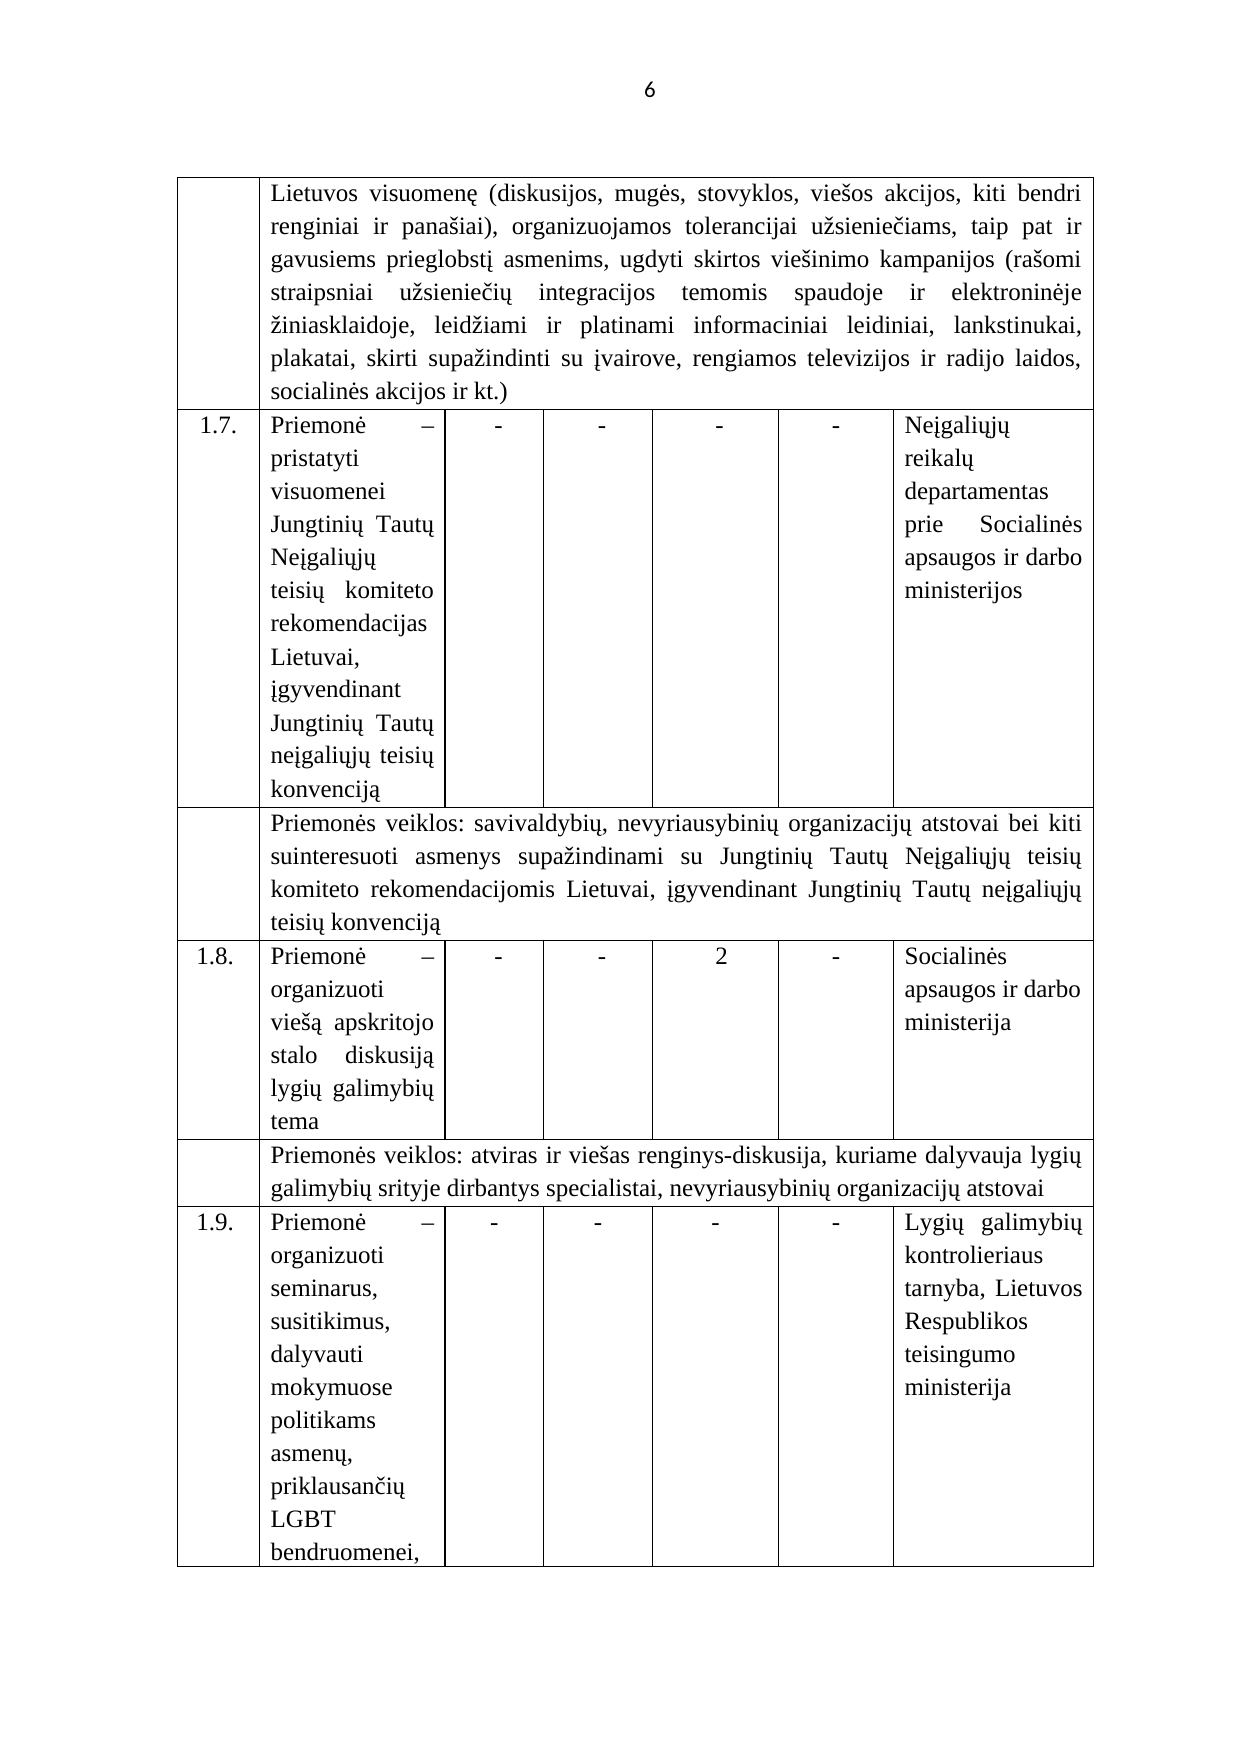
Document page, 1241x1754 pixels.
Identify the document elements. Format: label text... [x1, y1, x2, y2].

table_cell Neįgaliųjų reikalų departamentas prie Socialinės apsaugos ir darbo ministerijos [894, 410, 1093, 807]
table_cell - [544, 410, 652, 807]
table_cell - [779, 1207, 893, 1566]
table_cell [178, 178, 259, 409]
table_cell Socialinės apsaugos ir darbo ministerija [894, 941, 1093, 1139]
table_cell Priemonė – organizuoti seminarus, susitikimus, dalyvauti mokymuose politikams asmenų, priklausančių LGBT bendruomenei, [260, 1207, 444, 1566]
table_cell [178, 808, 259, 940]
table_cell - [446, 410, 543, 807]
table_cell 1.8. [178, 941, 259, 1139]
table_cell - [653, 1207, 778, 1566]
table_cell Lygių galimybių kontrolieriaus tarnyba, Lietuvos Respublikos teisingumo ministerija [894, 1207, 1093, 1566]
table_cell - [653, 410, 778, 807]
table_cell Priemonės veiklos: atviras ir viešas renginys-diskusija, kuriame dalyvauja lygių galimybių srityje dirbantys specialistai, nevyriausybinių organizacijų atstovai [260, 1140, 1093, 1206]
table_cell 1.7. [178, 410, 259, 807]
table_cell Lietuvos visuomenę (diskusijos, mugės, stovyklos, viešos akcijos, kiti bendri renginiai ir panašiai), organizuojamos tolerancijai užsieniečiams, taip pat ir gavusiems prieglobstį asmenims, ugdyti skirtos viešinimo kampanijos (rašomi straipsniai užsieniečių integracijos temomis spaudoje ir elektroninėje žiniasklaidoje, leidžiami ir platinami informaciniai leidiniai, lankstinukai, plakatai, skirti supažindinti su įvairove, rengiamos televizijos ir radijo laidos, socialinės akcijos ir kt.) [260, 178, 1093, 409]
table_cell - [779, 941, 893, 1139]
table_cell - [446, 1207, 543, 1566]
table_cell Priemonė – pristatyti visuomenei Jungtinių Tautų Neįgaliųjų teisių komiteto rekomendacijas Lietuvai, įgyvendinant Jungtinių Tautų neįgaliųjų teisių konvenciją [260, 410, 444, 807]
table_cell - [779, 410, 893, 807]
table_cell Priemonės veiklos: savivaldybių, nevyriausybinių organizacijų atstovai bei kiti suinteresuoti asmenys supažindinami su Jungtinių Tautų Neįgaliųjų teisių komiteto rekomendacijomis Lietuvai, įgyvendinant Jungtinių Tautų neįgaliųjų teisių konvenciją [260, 808, 1093, 940]
table_cell Priemonė – organizuoti viešą apskritojo stalo diskusiją lygių galimybių tema [260, 941, 444, 1139]
table_cell - [544, 941, 652, 1139]
table_cell - [544, 1207, 652, 1566]
table_cell [178, 1140, 259, 1206]
table_cell 1.9. [178, 1207, 259, 1566]
table_cell 2 [653, 941, 778, 1139]
table_cell - [446, 941, 543, 1139]
